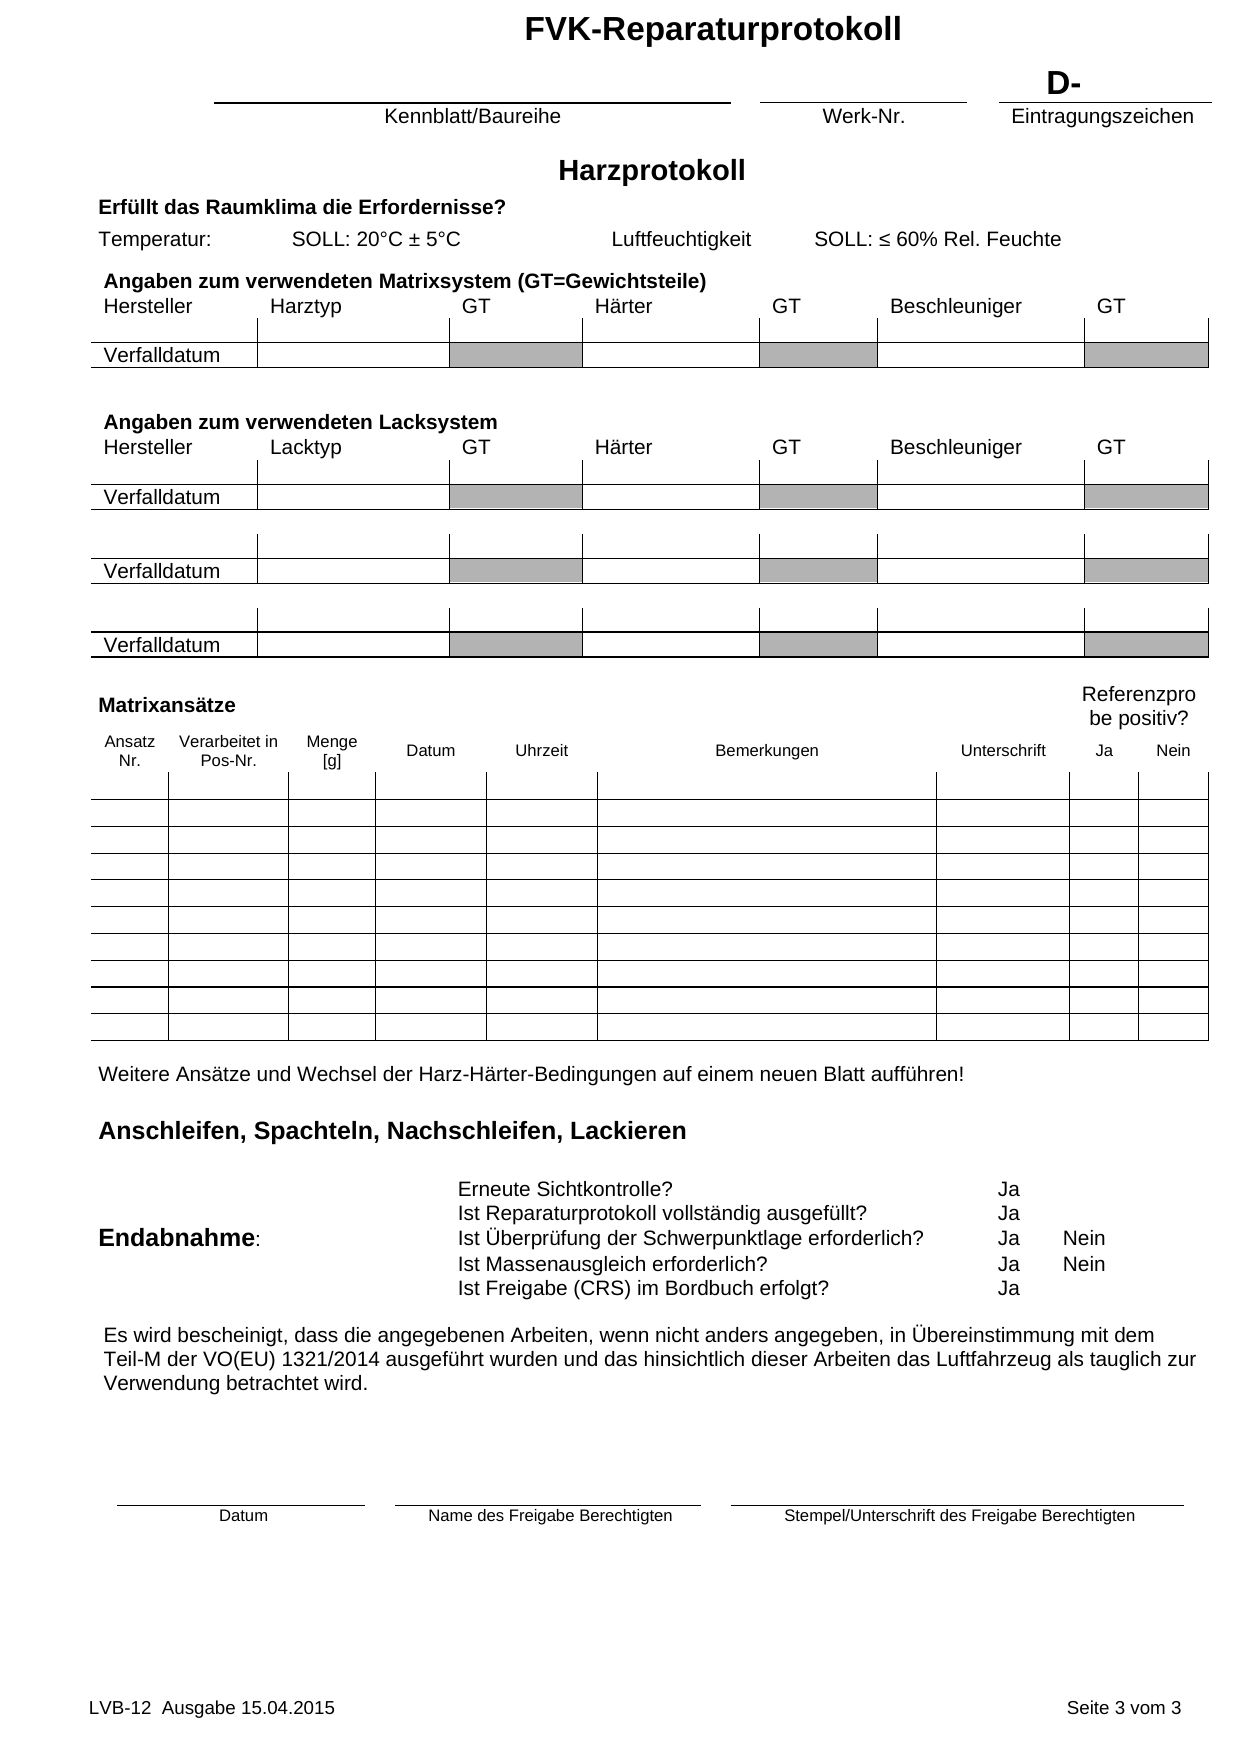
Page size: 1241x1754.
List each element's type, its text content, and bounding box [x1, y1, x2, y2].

table_cell [1070, 827, 1138, 853]
table_cell [583, 485, 759, 508]
table_header [701, 1419, 731, 1505]
table_cell [1085, 608, 1208, 631]
table_cell [937, 988, 1069, 1013]
table_cell [1139, 1014, 1208, 1040]
table_cell [169, 1014, 288, 1040]
table_cell [1085, 485, 1208, 508]
table_cell [1139, 907, 1208, 933]
table_cell Uhrzeit [486, 729, 597, 772]
table_cell [583, 534, 759, 557]
table_cell [731, 58, 760, 102]
table_cell [1139, 880, 1208, 906]
table_cell Temperatur: [91, 219, 284, 251]
table_cell [289, 827, 375, 853]
table_cell [289, 854, 375, 879]
table_cell [760, 485, 877, 508]
table_cell [258, 318, 449, 342]
table_cell Lacktyp [258, 434, 449, 459]
table_cell [169, 934, 288, 960]
table_cell [169, 880, 288, 906]
table_cell Hersteller [91, 434, 257, 459]
table_cell [937, 800, 1069, 826]
table_cell [289, 800, 375, 826]
table_cell Härter [582, 293, 759, 318]
table_cell Datum [375, 729, 486, 772]
table_cell [91, 772, 168, 799]
table_header [1055, 1175, 1208, 1201]
table_cell [598, 934, 936, 960]
table_cell [937, 772, 1069, 799]
table_cell [450, 485, 582, 508]
table_cell [258, 485, 449, 508]
table_cell [376, 988, 486, 1013]
table_header [731, 1419, 1183, 1505]
table_cell [598, 880, 936, 906]
table_cell [91, 961, 168, 986]
table_cell [91, 854, 168, 879]
table_cell Ja [990, 1275, 1055, 1299]
table_cell [91, 608, 257, 631]
table_cell Beschleuniger [878, 434, 1084, 459]
table_header [1184, 1419, 1211, 1505]
table_cell [583, 559, 759, 582]
table_cell [450, 460, 582, 483]
table_cell [376, 961, 486, 986]
table_cell [1139, 988, 1208, 1013]
table_cell [1070, 961, 1138, 986]
table_cell [91, 800, 168, 826]
table_cell [1070, 1014, 1138, 1040]
table_cell Ansatz Nr. [91, 729, 169, 772]
table_cell [487, 1014, 597, 1040]
table_cell [365, 1505, 395, 1525]
table_cell [169, 961, 288, 986]
table_cell [583, 343, 759, 367]
table_cell SOLL: 20°C ± 5°C [284, 219, 599, 251]
table_cell [376, 934, 486, 960]
table_cell [937, 934, 1069, 960]
table_cell [376, 1014, 486, 1040]
table_cell [258, 343, 449, 367]
table_cell [1070, 988, 1138, 1013]
table_cell [487, 907, 597, 933]
table_cell [598, 827, 936, 853]
table_cell [289, 988, 375, 1013]
table_cell [1070, 800, 1138, 826]
table_cell Eintragungszeichen [999, 103, 1212, 129]
table_cell [487, 772, 597, 799]
table_cell [937, 961, 1069, 986]
table_header Angaben zum verwendeten Lacksystem [91, 392, 1208, 434]
table_header Harzprotokoll [91, 153, 1208, 187]
table_cell [1085, 534, 1208, 557]
table_cell [967, 102, 999, 129]
table_header Ja [990, 1175, 1055, 1201]
table_cell [376, 907, 486, 933]
table_header [89, 1419, 117, 1505]
table_cell SOLL: ≤ 60% Rel. Feuchte [802, 219, 1208, 251]
table_cell [89, 1505, 117, 1525]
table_cell [1085, 633, 1208, 656]
table_cell [1085, 460, 1208, 483]
table_cell [91, 907, 168, 933]
table_cell [487, 934, 597, 960]
table_cell [91, 1014, 168, 1040]
table_cell Ja [990, 1226, 1055, 1251]
table_cell Kennblatt/Baureihe [214, 104, 731, 129]
table_cell [937, 880, 1069, 906]
table_cell Verfalldatum [91, 485, 257, 508]
table_cell [878, 633, 1084, 656]
table_cell [878, 343, 1084, 367]
table_cell GT [759, 434, 877, 459]
table_cell [1070, 854, 1138, 879]
table_header Anschleifen, Spachteln, Nachschleifen, Lackieren [91, 1110, 1208, 1151]
table_header Erneute Sichtkontrolle? [450, 1175, 990, 1201]
table_cell [1085, 343, 1208, 367]
table_cell [91, 988, 168, 1013]
table_cell Nein [1055, 1251, 1208, 1275]
table_cell [1139, 772, 1208, 799]
table_header [395, 1419, 701, 1505]
table_cell [450, 318, 582, 342]
table_cell Weitere Ansätze und Wechsel der Harz-Härter-Bedingungen auf einem neuen Blatt aufführen! [91, 1041, 1208, 1086]
table_cell [598, 988, 936, 1013]
table_cell [376, 827, 486, 853]
table_cell GT [449, 434, 582, 459]
table_cell [583, 633, 759, 656]
table_cell [937, 1014, 1069, 1040]
table_cell [91, 827, 168, 853]
table_cell Verarbeitet in Pos-Nr. [169, 729, 288, 772]
table_cell Ist Freigabe (CRS) im Bordbuch erfolgt? [450, 1275, 990, 1299]
table_cell [169, 800, 288, 826]
table_cell [731, 102, 760, 129]
table_cell [1139, 800, 1208, 826]
table_cell Ist Massenausgleich erforderlich? [450, 1251, 990, 1275]
table_cell [878, 318, 1084, 342]
table_cell [487, 961, 597, 986]
table_cell [289, 934, 375, 960]
table_cell [1139, 854, 1208, 879]
table_cell [583, 318, 759, 342]
table_header Referenzprobe positiv? [1070, 681, 1208, 729]
table_cell [760, 633, 877, 656]
table_cell [258, 633, 449, 656]
table_cell [169, 772, 288, 799]
table_cell [487, 800, 597, 826]
table_cell [598, 961, 936, 986]
table_cell D- [999, 58, 1212, 102]
table_cell [878, 485, 1084, 508]
table_cell [289, 772, 375, 799]
table_cell [214, 58, 731, 102]
table_cell [487, 827, 597, 853]
table_cell Nein [1055, 1226, 1208, 1251]
table_cell Beschleuniger [878, 293, 1084, 318]
table_cell [1139, 827, 1208, 853]
table_cell [450, 534, 582, 557]
table_cell [967, 58, 999, 102]
table_cell [91, 934, 168, 960]
table_cell [598, 1014, 936, 1040]
table_cell [258, 460, 449, 483]
table_cell [598, 907, 936, 933]
table_cell [376, 772, 486, 799]
table_cell [878, 559, 1084, 582]
table_cell [1184, 1505, 1211, 1525]
table_cell Ist Überprüfung der Schwerpunktlage erforderlich? [450, 1226, 990, 1251]
table_cell Erfüllt das Raumklima die Erfordernisse? [91, 187, 1208, 219]
table_cell Ist Reparaturprotokoll vollständig ausgefüllt? [450, 1201, 990, 1226]
table_cell [487, 988, 597, 1013]
table_cell [289, 961, 375, 986]
table_cell [450, 343, 582, 367]
table_cell [760, 318, 877, 342]
table_cell [937, 907, 1069, 933]
table_cell [91, 318, 257, 342]
table_cell [878, 608, 1084, 631]
table_cell [760, 608, 877, 631]
table_cell [376, 800, 486, 826]
table_cell [701, 1505, 731, 1525]
table_header [90, 0, 214, 129]
table_cell [937, 827, 1069, 853]
table_cell [1055, 1201, 1208, 1226]
table_cell [760, 343, 877, 367]
table_cell Ja [990, 1251, 1055, 1275]
table_cell Menge [g] [288, 729, 375, 772]
table_cell Ja [1070, 729, 1138, 772]
table_cell Angaben zum verwendeten Matrixsystem (GT=Gewichtsteile) [91, 251, 1208, 293]
table_cell [583, 460, 759, 483]
table_cell [376, 880, 486, 906]
table_cell [91, 584, 1208, 607]
table_cell [450, 608, 582, 631]
table_cell [91, 534, 257, 557]
table_cell [1055, 1275, 1208, 1299]
table_cell [878, 534, 1084, 557]
table_cell [598, 800, 936, 826]
table_cell Unterschrift [937, 729, 1070, 772]
table_cell [1139, 961, 1208, 986]
table_cell Stempel/Unterschrift des Freigabe Berechtigten [731, 1506, 1183, 1525]
table_cell GT [449, 293, 582, 318]
table_cell Werk-Nr. [760, 103, 967, 129]
table_header Endabnahme: [91, 1175, 450, 1299]
table_cell [760, 460, 877, 483]
table_cell Bemerkungen [597, 729, 937, 772]
table_cell [598, 854, 936, 879]
table_cell [169, 827, 288, 853]
table_header Matrixansätze [91, 681, 1070, 729]
table_cell [1070, 907, 1138, 933]
table_cell Name des Freigabe Berechtigten [395, 1506, 701, 1525]
table_cell [450, 633, 582, 656]
table_cell [289, 907, 375, 933]
table_cell Nein [1139, 729, 1208, 772]
table_cell [487, 880, 597, 906]
table_cell [91, 460, 257, 483]
table_cell Verfalldatum [91, 559, 257, 582]
table_cell [169, 988, 288, 1013]
table_cell GT [1084, 434, 1208, 459]
table_header Es wird bescheinigt, dass die angegebenen Arbeiten, wenn nicht anders angegeben, in Übereinstimmung mit dem Teil-M der VO(EU) 1321/2014 ausgeführt wurden und das hinsichtlich dieser Arbeiten das Luftfahrzeug als tauglich zur Verwendung betrachtet wird. [91, 1323, 1208, 1395]
table_cell [169, 854, 288, 879]
table_cell [937, 854, 1069, 879]
table_cell [376, 854, 486, 879]
table_cell [1070, 880, 1138, 906]
table_cell [258, 534, 449, 557]
table_cell [289, 1014, 375, 1040]
table_header FVK-Reparaturprotokoll [214, 0, 1212, 57]
table_header [365, 1419, 395, 1505]
table_cell [1139, 934, 1208, 960]
table_cell Verfalldatum [91, 633, 257, 656]
table_cell [760, 559, 877, 582]
table_cell [258, 559, 449, 582]
table_header [117, 1419, 364, 1505]
table_cell [598, 772, 936, 799]
table_cell [760, 534, 877, 557]
table_cell GT [1084, 293, 1208, 318]
table_cell [583, 608, 759, 631]
table_cell [1085, 318, 1208, 342]
table_cell Hersteller [91, 293, 257, 318]
table_cell [760, 58, 967, 102]
table_cell Harztyp [258, 293, 449, 318]
table_cell [1085, 559, 1208, 582]
table_cell GT [759, 293, 877, 318]
table_cell [91, 510, 1208, 533]
table_cell [487, 854, 597, 879]
table_cell [91, 880, 168, 906]
table_cell [258, 608, 449, 631]
table_cell [289, 880, 375, 906]
table_cell Datum [117, 1506, 364, 1525]
table_cell [450, 559, 582, 582]
table_cell [878, 460, 1084, 483]
table_cell Verfalldatum [91, 343, 257, 367]
table_cell Luftfeuchtigkeit [599, 219, 802, 251]
table_cell [169, 907, 288, 933]
table_cell [1070, 772, 1138, 799]
table_cell Härter [582, 434, 759, 459]
table_cell Ja [990, 1201, 1055, 1226]
table_cell [1070, 934, 1138, 960]
